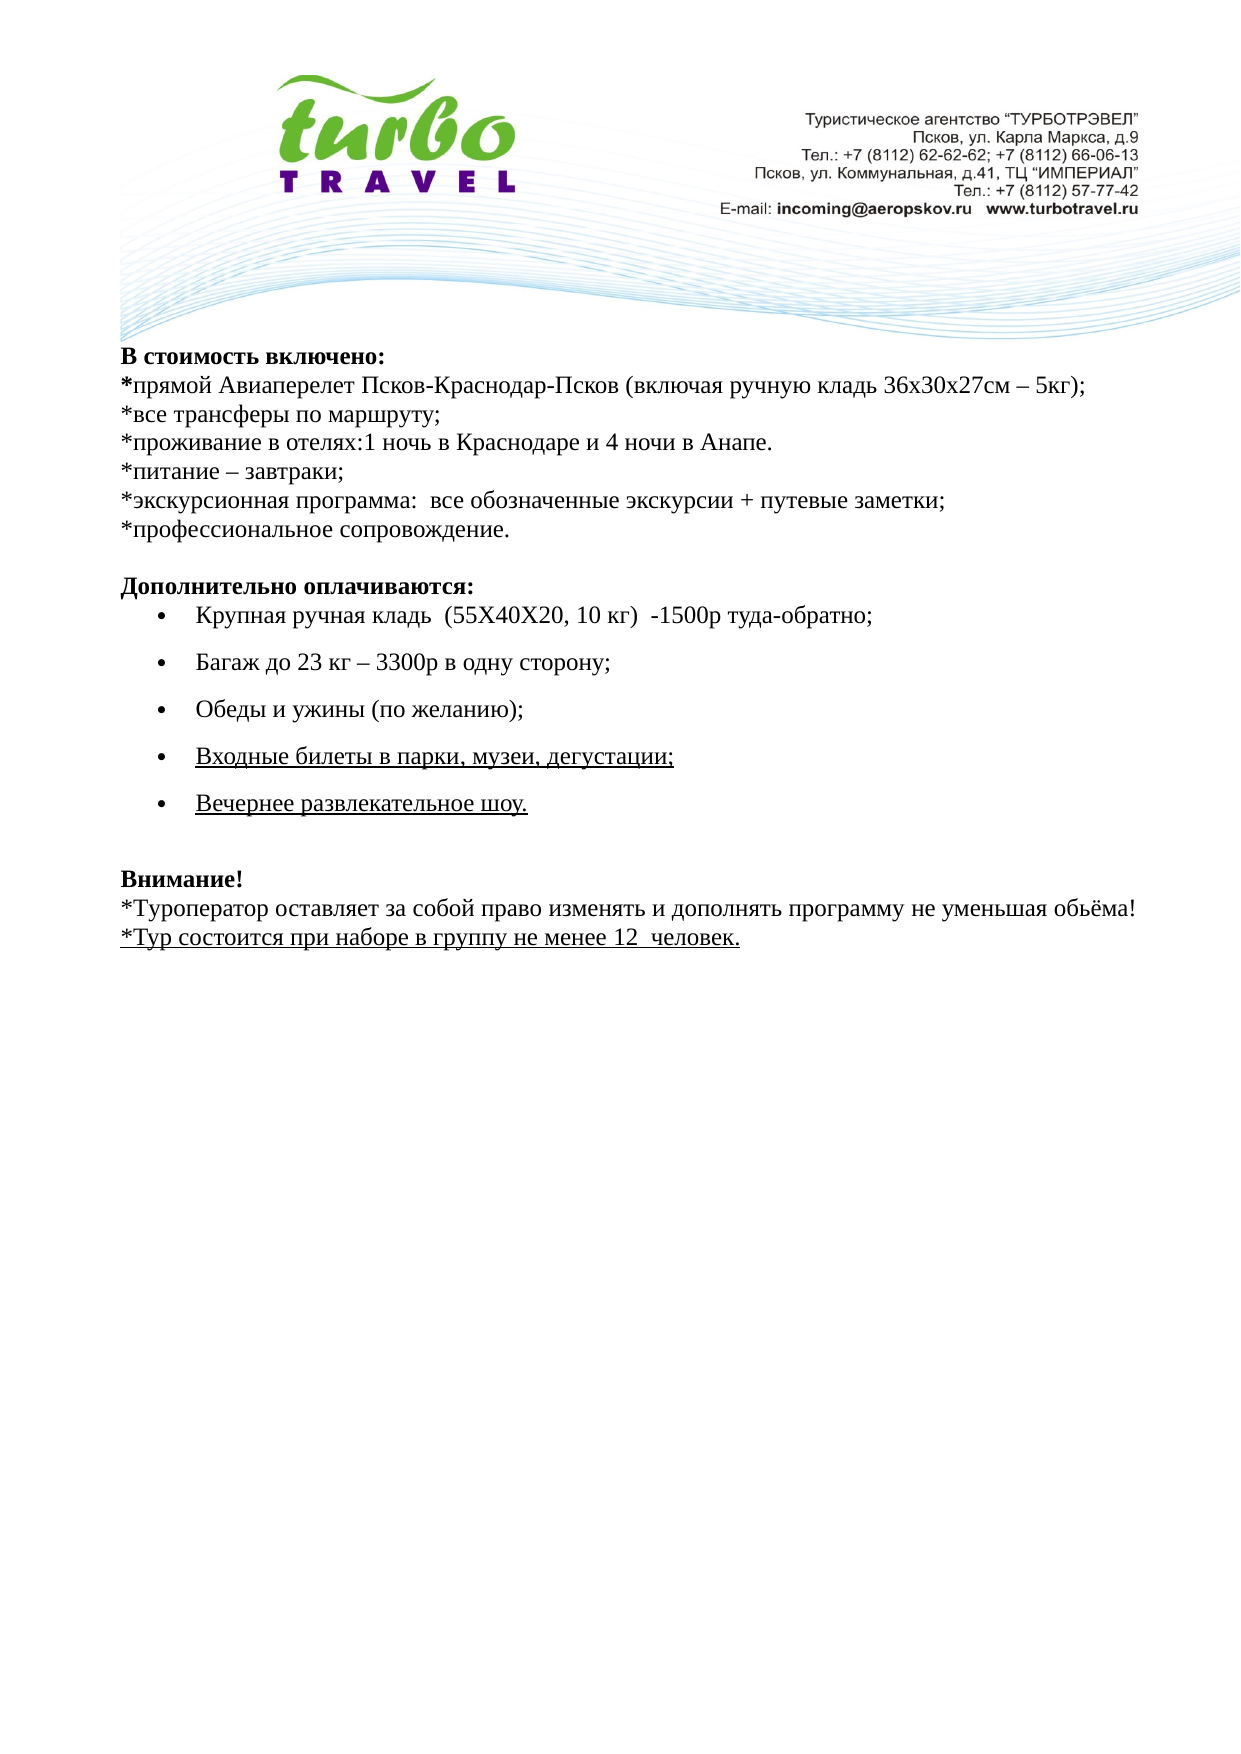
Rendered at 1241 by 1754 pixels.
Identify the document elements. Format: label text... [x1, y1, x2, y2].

text *проживание в отелях:1 ночь в Краснодаре и 4 ночи в Анапе. [120, 427, 1152, 456]
list Обеды и ужины (по желанию); [158, 694, 1152, 723]
text *питание – завтраки; [120, 456, 1152, 485]
list Багаж до 23 кг – 3300р в одну сторону; [158, 647, 1152, 676]
text *экскурсионная программа: все обозначенные экскурсии + путевые заметки; [120, 485, 1152, 514]
text *прямой Авиаперелет Псков-Краснодар-Псков (включая ручную кладь 36х30х27см – 5кг); [120, 370, 1152, 399]
text *все трансферы по маршруту; [120, 399, 1152, 427]
text В стоимость включено: [120, 342, 1152, 370]
text Внимание! [120, 864, 1152, 893]
list Крупная ручная кладь (55Х40Х20, 10 кг) -1500р туда-обратно; [158, 600, 1152, 629]
picture [120, 75, 1241, 342]
list Вечернее развлекательное шоу. [158, 788, 1152, 817]
text *Туроператор оставляет за собой право изменять и дополнять программу не уменьшая обьёма! [120, 893, 1152, 922]
text Дополнительно оплачиваются: [120, 571, 1152, 600]
text *профессиональное сопровождение. [120, 514, 1152, 542]
text *Тур состоится при наборе в группу не менее 12 человек. [120, 922, 1152, 950]
list Входные билеты в парки, музеи, дегустации; [158, 741, 1152, 770]
